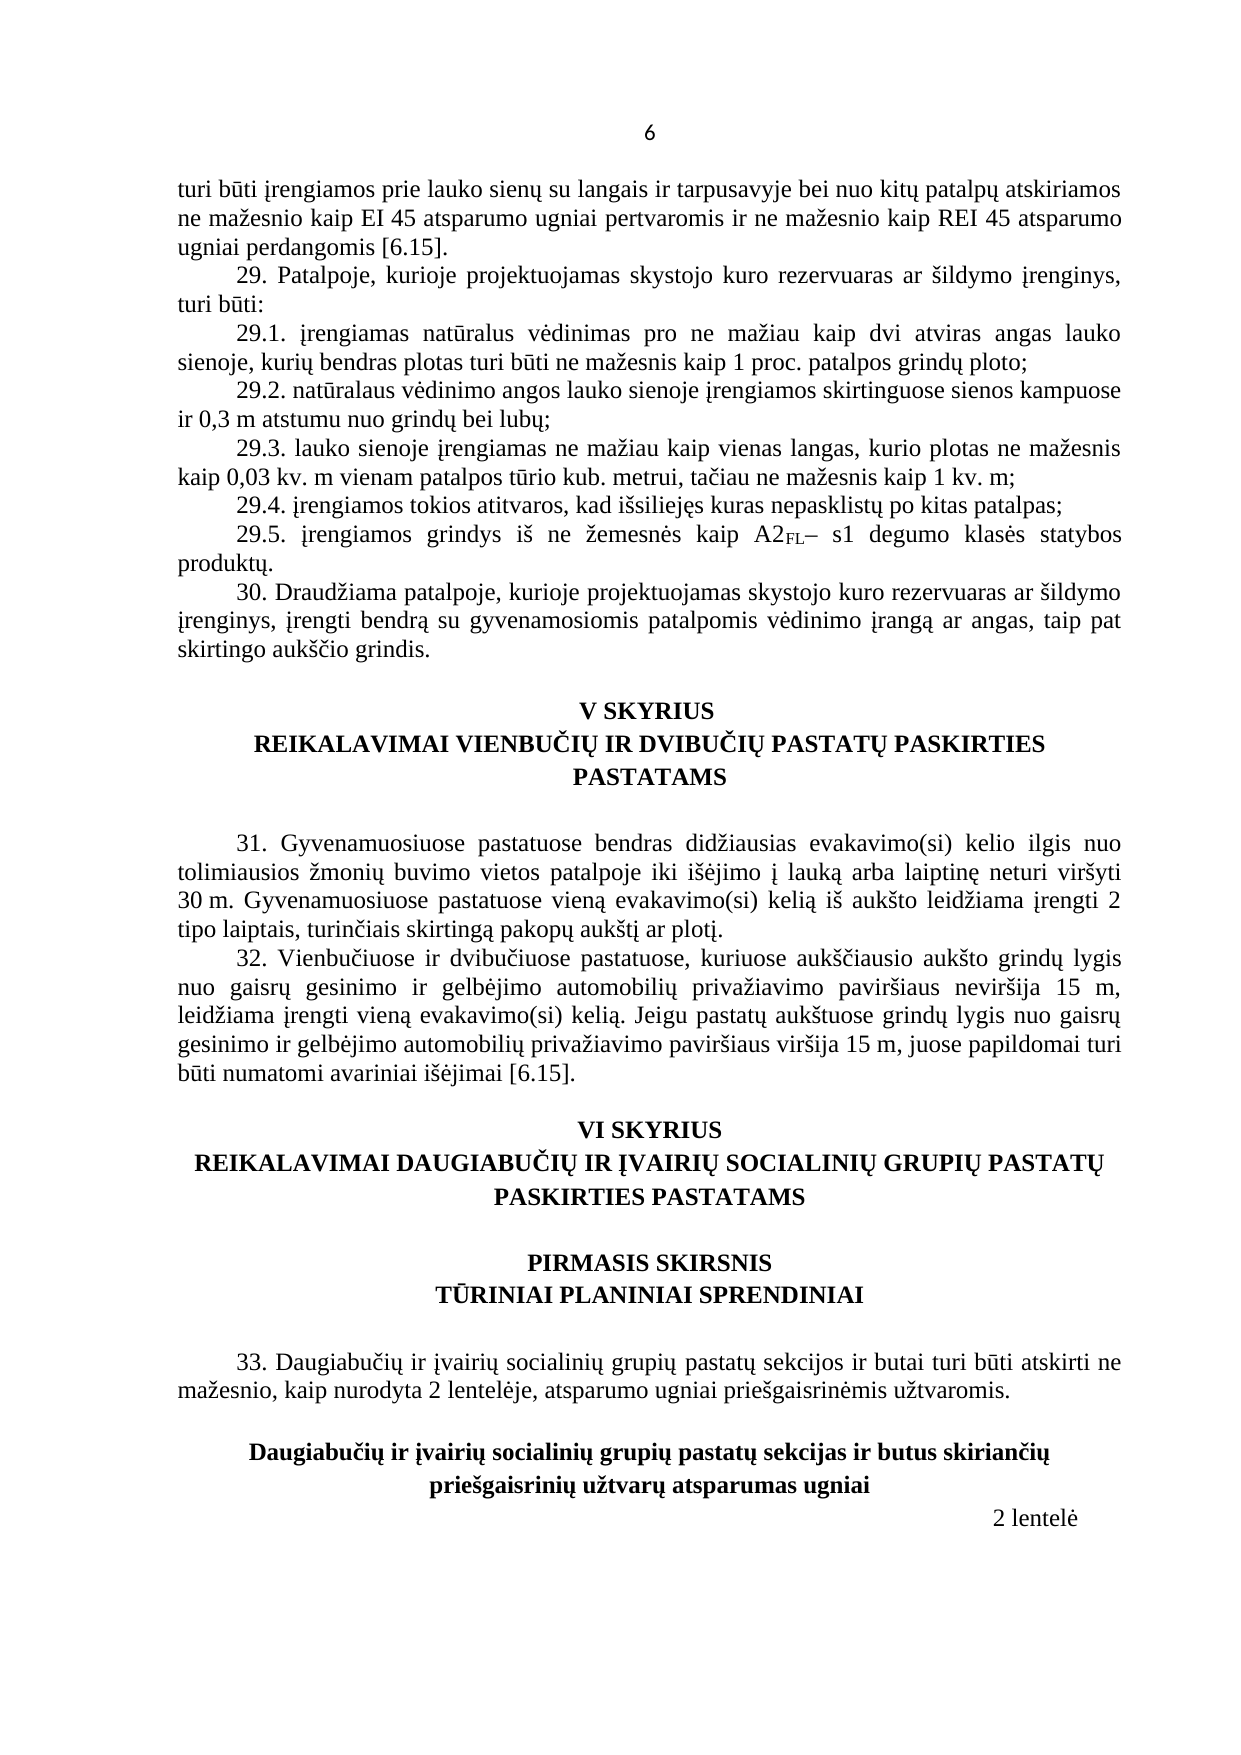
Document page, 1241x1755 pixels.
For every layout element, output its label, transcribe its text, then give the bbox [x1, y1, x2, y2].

text V SKYRIUS [177, 696, 1122, 725]
text 29.4. įrengiamos tokios atitvaros, kad išsiliejęs kuras nepasklistų po kitas patalpas; [177, 490, 1122, 519]
text 33. Daugiabučių ir įvairių socialinių grupių pastatų sekcijos ir butai turi būti atskirti ne mažesnio, kaip nurodyta 2 lentelėje, atsparumo ugniai priešgaisrinėmis užtvaromis. [177, 1347, 1122, 1404]
text PIRMASIS SKIRSNIS [177, 1248, 1122, 1276]
text 29.3. lauko sienoje įrengiamas ne mažiau kaip vienas langas, kurio plotas ne mažesnis kaip 0,03 kv. m vienam patalpos tūrio kub. metrui, tačiau ne mažesnis kaip 1 kv. m; [177, 433, 1122, 490]
text REIKALAVIMAI VIENBUČIŲ IR DVIBUČIŲ PASTATŲ PASKIRTIES PASTATAMS [177, 729, 1122, 791]
text 29.2. natūralaus vėdinimo angos lauko sienoje įrengiamos skirtinguose sienos kampuose ir 0,3 m atstumu nuo grindų bei lubų; [177, 375, 1122, 433]
text 2 lentelė [177, 1503, 1078, 1532]
text 29.5. įrengiamos grindys iš ne žemesnės kaip A2FL– s1 degumo klasės statybos produktų. [177, 519, 1122, 577]
text 29.1. įrengiamas natūralus vėdinimas pro ne mažiau kaip dvi atviras angas lauko sienoje, kurių bendras plotas turi būti ne mažesnis kaip 1 proc. patalpos grindų ploto; [177, 318, 1122, 375]
text TŪRINIAI PLANINIAI SPRENDINIAI [177, 1281, 1122, 1309]
text turi būti įrengiamos prie lauko sienų su langais ir tarpusavyje bei nuo kitų patalpų atskiriamos ne mažesnio kaip EI 45 atsparumo ugniai pertvaromis ir ne mažesnio kaip REI 45 atsparumo ugniai perdangomis [6.15]. [177, 174, 1122, 260]
text 32. Vienbučiuose ir dvibučiuose pastatuose, kuriuose aukščiausio aukšto grindų lygis nuo gaisrų gesinimo ir gelbėjimo automobilių privažiavimo paviršiaus neviršija 15 m, leidžiama įrengti vieną evakavimo(si) kelią. Jeigu pastatų aukštuose grindų lygis nuo gaisrų gesinimo ir gelbėjimo automobilių privažiavimo paviršiaus viršija 15 m, juose papildomai turi būti numatomi avariniai išėjimai [6.15]. [177, 943, 1122, 1087]
text 29. Patalpoje, kurioje projektuojamas skystojo kuro rezervuaras ar šildymo įrenginys, turi būti: [177, 260, 1122, 318]
text REIKALAVIMAI DAUGIABUČIŲ IR ĮVAIRIŲ SOCIALINIŲ GRUPIŲ PASTATŲ PASKIRTIES PASTATAMS [177, 1148, 1122, 1210]
text 31. Gyvenamuosiuose pastatuose bendras didžiausias evakavimo(si) kelio ilgis nuo tolimiausios žmonių buvimo vietos patalpoje iki išėjimo į lauką arba laiptinę neturi viršyti 30 m. Gyvenamuosiuose pastatuose vieną evakavimo(si) kelią iš aukšto leidžiama įrengti 2 tipo laiptais, turinčiais skirtingą pakopų aukštį ar plotį. [177, 828, 1122, 943]
text Daugiabučių ir įvairių socialinių grupių pastatų sekcijas ir butus skiriančių priešgaisrinių užtvarų atsparumas ugniai [177, 1437, 1122, 1499]
text VI SKYRIUS [177, 1116, 1122, 1144]
text 30. Draudžiama patalpoje, kurioje projektuojamas skystojo kuro rezervuaras ar šildymo įrenginys, įrengti bendrą su gyvenamosiomis patalpomis vėdinimo įrangą ar angas, taip pat skirtingo aukščio grindis. [177, 577, 1122, 663]
